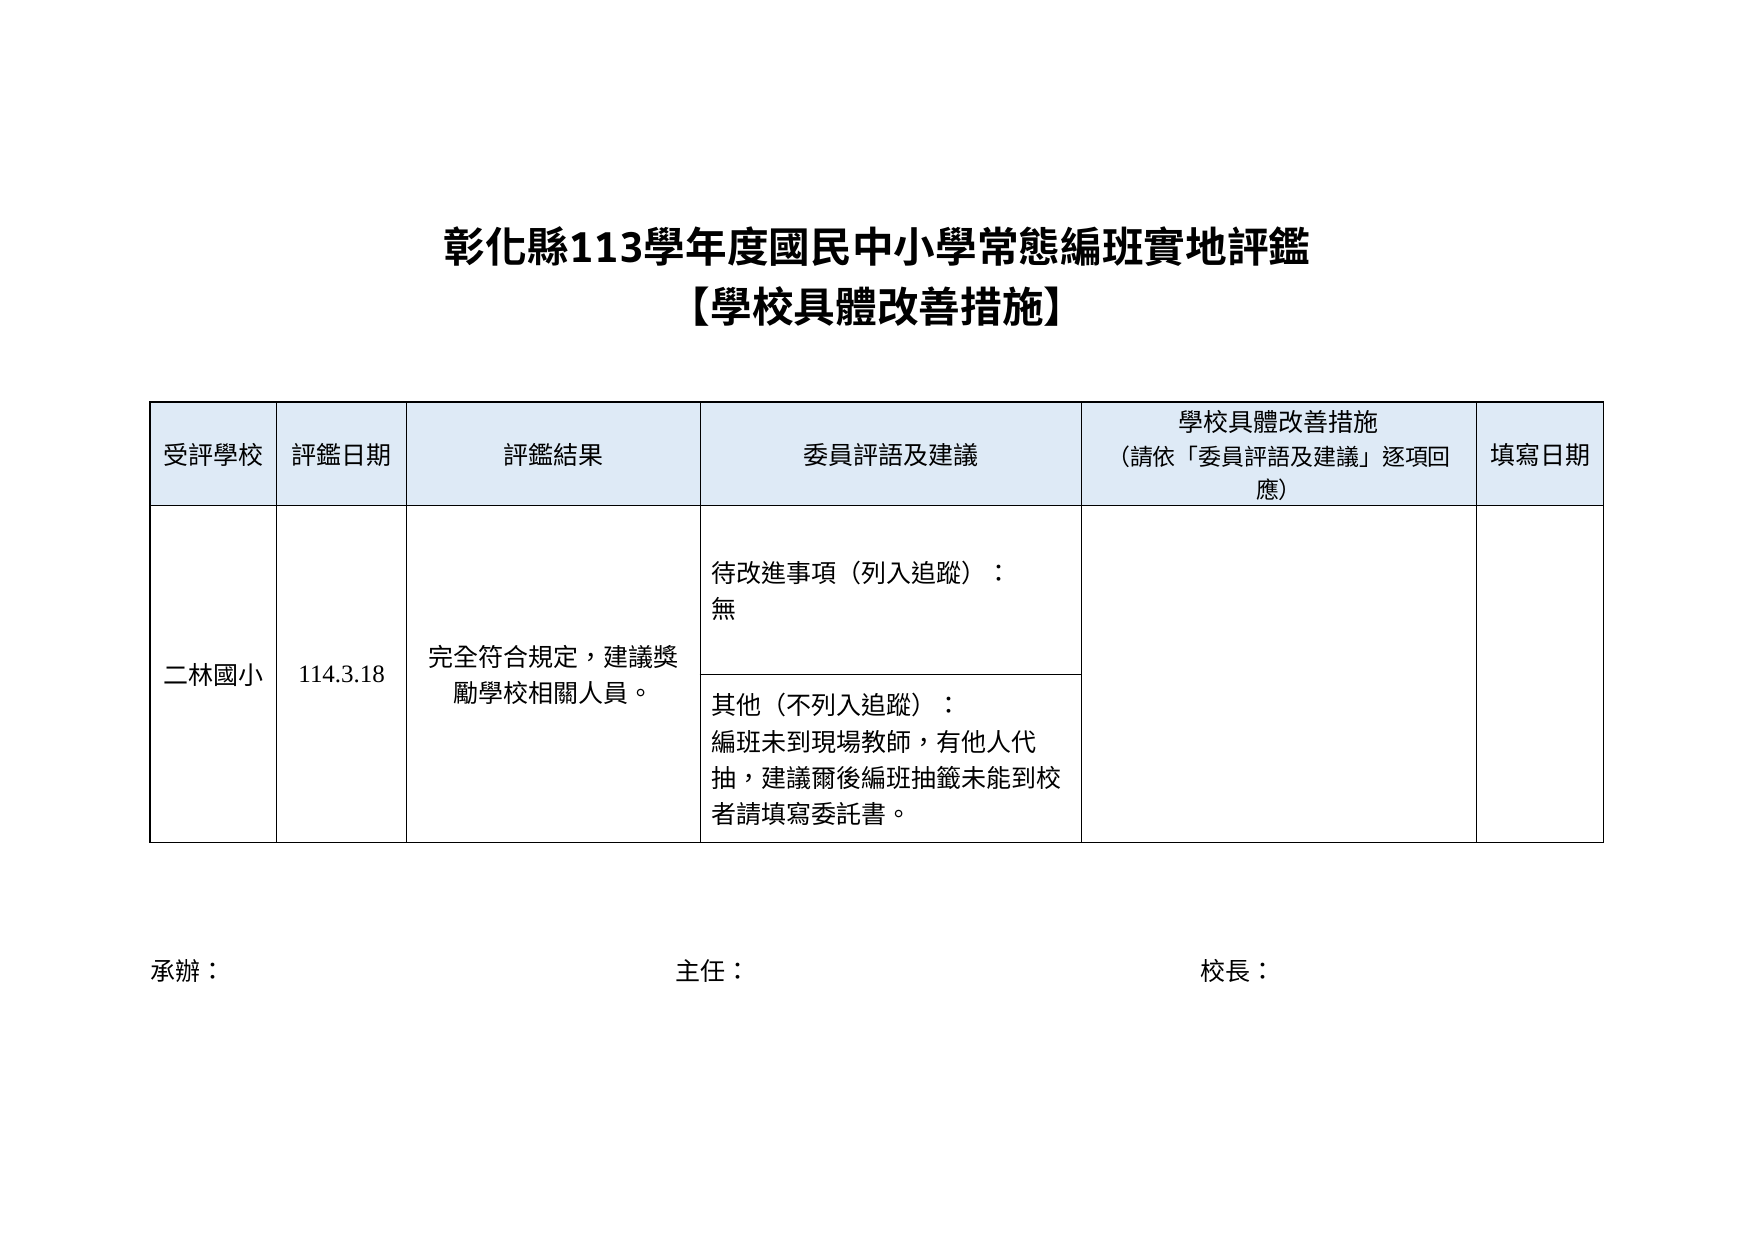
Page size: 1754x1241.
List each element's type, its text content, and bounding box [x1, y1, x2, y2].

text 彰化縣113學年度國民中小學常態編班實地評鑑 [150, 214, 1604, 274]
table_header 學校具體改善措施 （請依「委員評語及建議」逐項回應） [1082, 403, 1476, 505]
table_cell [1477, 506, 1603, 842]
table_header 受評學校 [151, 403, 276, 505]
table_cell [1082, 506, 1476, 842]
text 【學校具體改善措施】 [150, 274, 1604, 335]
table_header 委員評語及建議 [701, 403, 1081, 505]
table_cell 完全符合規定，建議獎勵學校相關人員。 [407, 506, 700, 842]
table_header 填寫日期 [1477, 403, 1603, 505]
text 承辦： 主任： 校長： [150, 951, 1604, 988]
table_cell 待改進事項（列入追蹤）： 無 [701, 506, 1081, 673]
table_header 評鑑結果 [407, 403, 700, 505]
table_cell 其他（不列入追蹤）： 編班未到現場教師，有他人代抽，建議爾後編班抽籤未能到校者請填寫委託書。 [701, 675, 1081, 842]
table_cell 二林國小 [151, 506, 276, 842]
table_cell 114.3.18 [277, 506, 406, 842]
table_header 評鑑日期 [277, 403, 406, 505]
